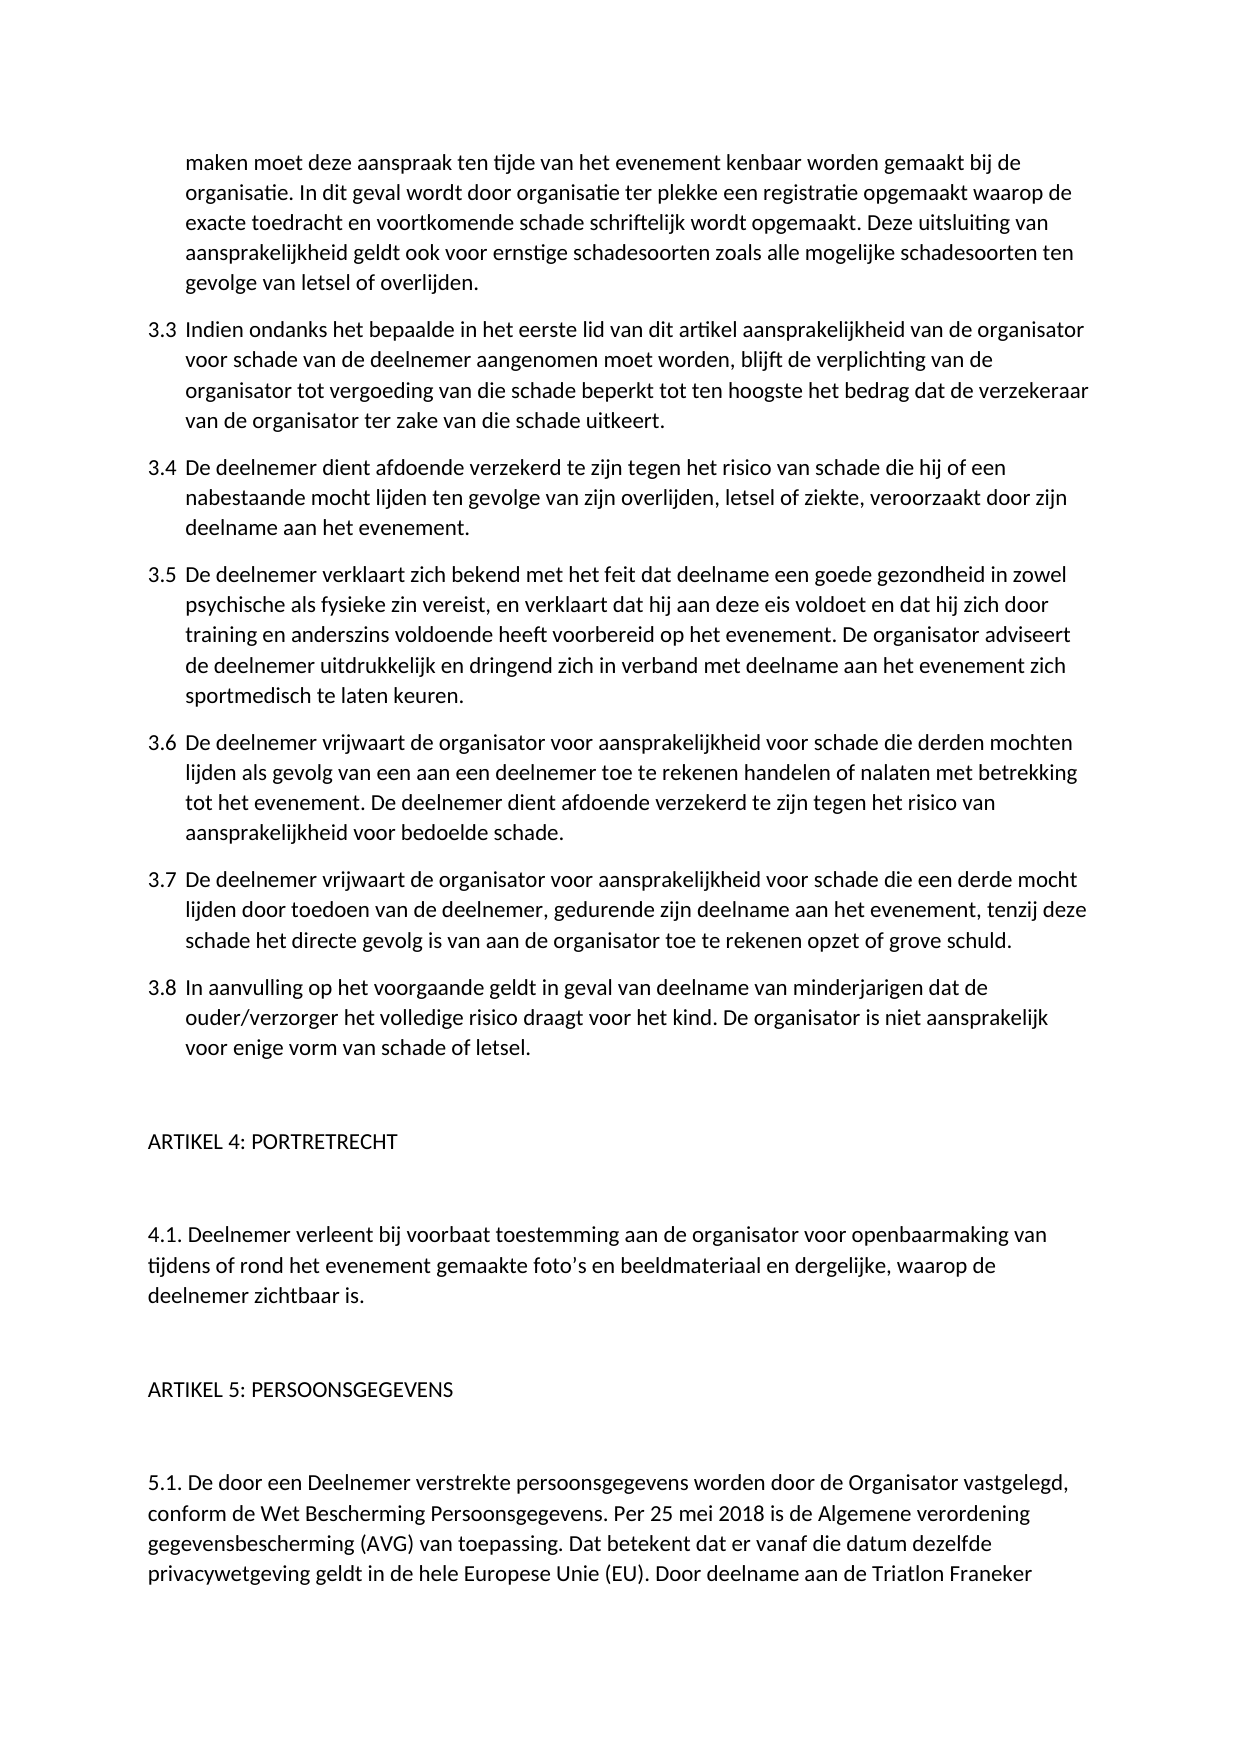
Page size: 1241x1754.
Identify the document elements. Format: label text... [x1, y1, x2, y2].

text 5.1. De door een Deelnemer verstrekte persoonsgegevens worden door de Organisator vastgelegd, conform de Wet Bescherming Persoonsgegevens. Per 25 mei 2018 is de Algemene verordening gegevensbescherming (AVG) van toepassing. Dat betekent dat er vanaf die datum dezelfde privacywetgeving geldt in de hele Europese Unie (EU). Door deelname aan de Triatlon Franeker [148, 1468, 1093, 1587]
list De deelnemer verklaart zich bekend met het feit dat deelname een goede gezondheid in zowel psychische als fysieke zin vereist, en verklaart dat hij aan deze eis voldoet en dat hij zich door training en anderszins voldoende heeft voorbereid op het evenement. De organisator adviseert de deelnemer uitdrukkelijk en dringend zich in verband met deelname aan het evenement zich sportmedisch te laten keuren. [148, 560, 1093, 709]
list De deelnemer vrijwaart de organisator voor aansprakelijkheid voor schade die derden mochten lijden als gevolg van een aan een deelnemer toe te rekenen handelen of nalaten met betrekking tot het evenement. De deelnemer dient afdoende verzekerd te zijn tegen het risico van aansprakelijkheid voor bedoelde schade. [148, 728, 1093, 846]
text 4.1. Deelnemer verleent bij voorbaat toestemming aan de organisator voor openbaarmaking van tijdens of rond het evenement gemaakte foto’s en beeldmateriaal en dergelijke, waarop de deelnemer zichtbaar is. [148, 1221, 1093, 1309]
list De deelnemer dient afdoende verzekerd te zijn tegen het risico van schade die hij of een nabestaande mocht lijden ten gevolge van zijn overlijden, letsel of ziekte, veroorzaakt door zijn deelname aan het evenement. [148, 453, 1093, 541]
list De deelnemer vrijwaart de organisator voor aansprakelijkheid voor schade die een derde mocht lijden door toedoen van de deelnemer, gedurende zijn deelname aan het evenement, tenzij deze schade het directe gevolg is van aan de organisator toe te rekenen opzet of grove schuld. [148, 865, 1093, 954]
text ARTIKEL 4: PORTRETRECHT [148, 1127, 1093, 1155]
list In aanvulling op het voorgaande geldt in geval van deelname van minderjarigen dat de ouder/verzorger het volledige risico draagt voor het kind. De organisator is niet aansprakelijk voor enige vorm van schade of letsel. [148, 973, 1093, 1061]
text ARTIKEL 5: PERSOONSGEGEVENS [148, 1375, 1093, 1403]
list Indien ondanks het bepaalde in het eerste lid van dit artikel aansprakelijkheid van de organisator voor schade van de deelnemer aangenomen moet worden, blijft de verplichting van de organisator tot vergoeding van die schade beperkt tot ten hoogste het bedrag dat de verzekeraar van de organisator ter zake van die schade uitkeert. [148, 315, 1093, 434]
list maken moet deze aanspraak ten tijde van het evenement kenbaar worden gemaakt bij de organisatie. In dit geval wordt door organisatie ter plekke een registratie opgemaakt waarop de exacte toedracht en voortkomende schade schriftelijk wordt opgemaakt. Deze uitsluiting van aansprakelijkheid geldt ook voor ernstige schadesoorten zoals alle mogelijke schadesoorten ten gevolge van letsel of overlijden. [148, 148, 1093, 296]
